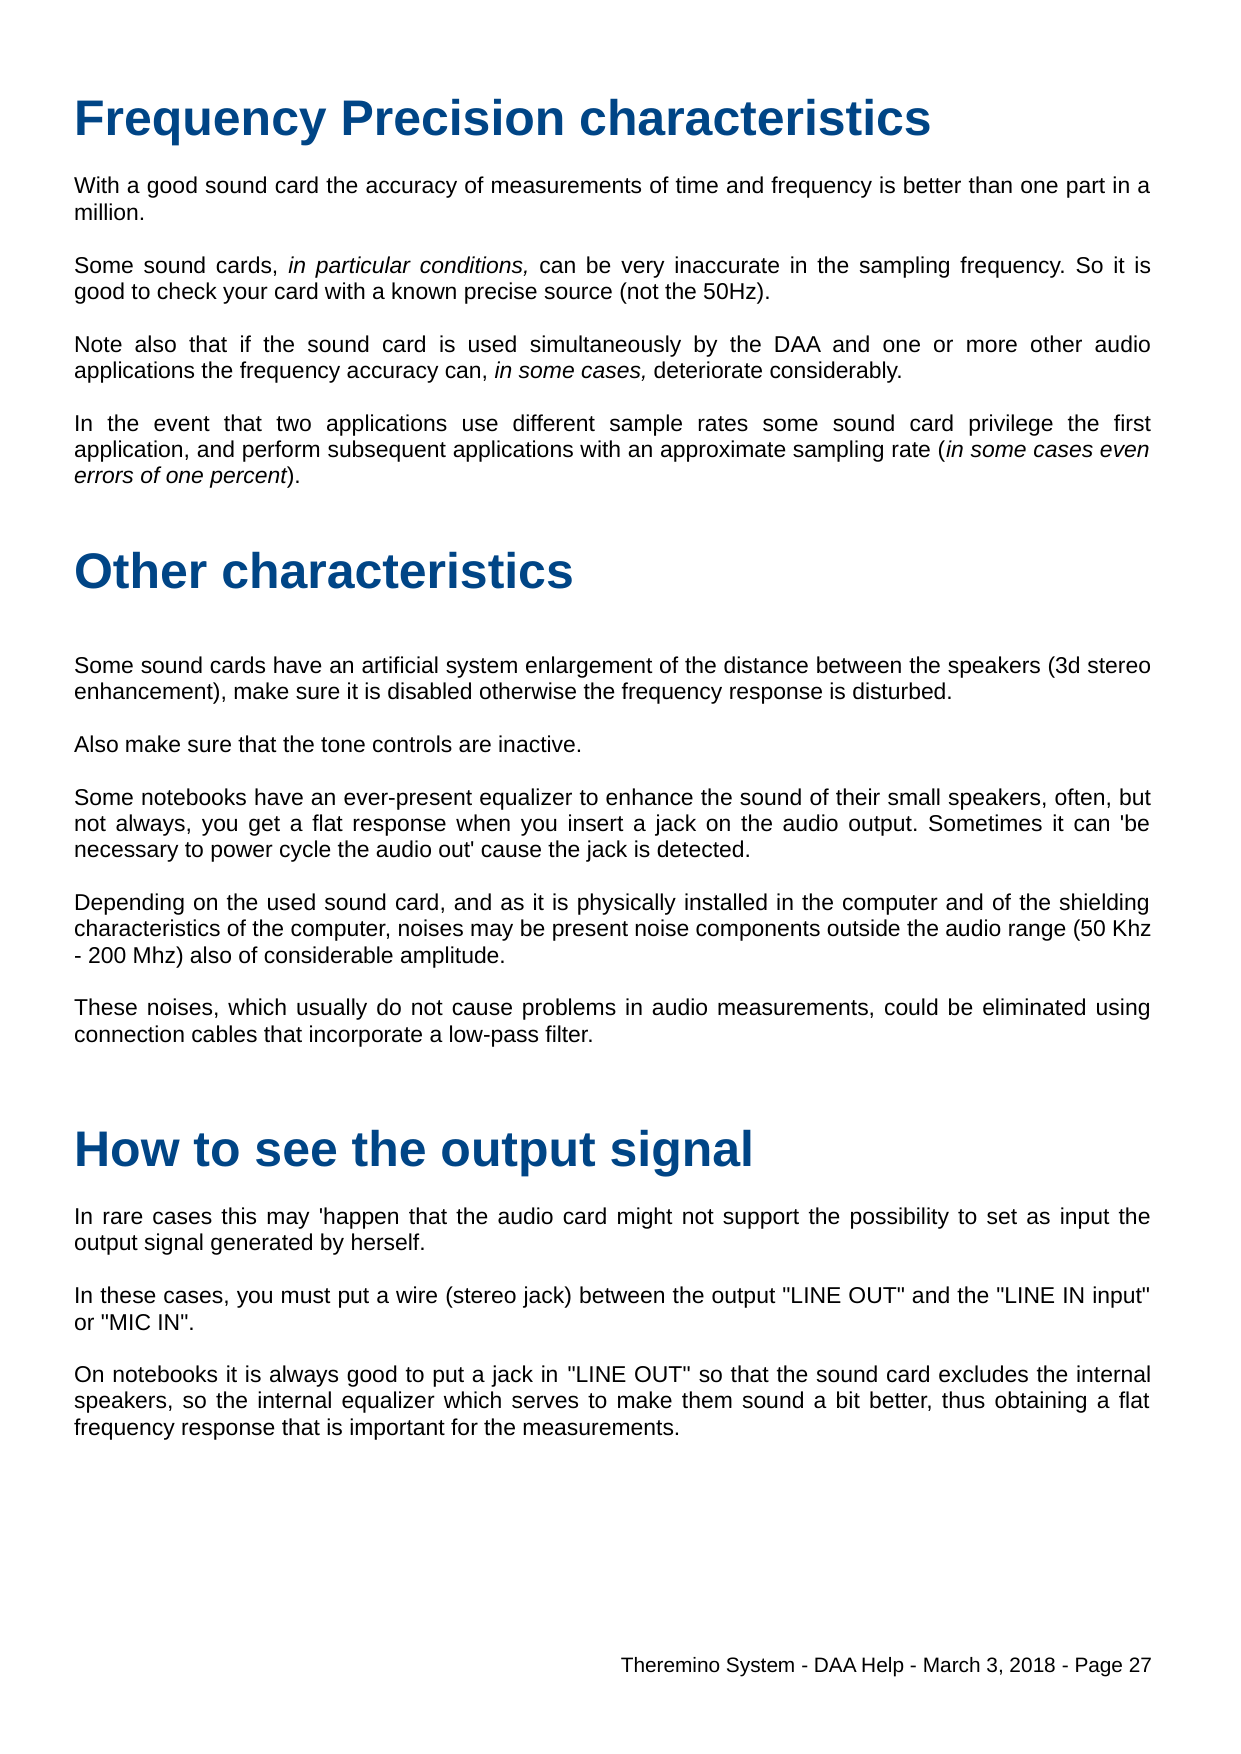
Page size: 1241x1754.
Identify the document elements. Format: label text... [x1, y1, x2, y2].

subtitle Other characteristics [74, 541, 1152, 599]
text Some notebooks have an ever-present equalizer to enhance the sound of their small speakers, often, but not always, you get a flat response when you insert a jack on the audio output. Sometimes it can 'be necessary to power cycle the audio out' cause the jack is detected. [74, 783, 1152, 862]
text Some sound cards, in particular conditions, can be very inaccurate in the sampling frequency. So it is good to check your card with a known precise source (not the 50Hz). [74, 252, 1152, 304]
text Depending on the used sound card, and as it is physically installed in the computer and of the shielding characteristics of the computer, noises may be present noise components outside the audio range (50 Khz - 200 Mhz) also of considerable amplitude. [74, 889, 1152, 968]
subtitle How to see the output signal [74, 1119, 1152, 1177]
text In rare cases this may 'happen that the audio card might not support the possibility to set as input the output signal generated by herself. [74, 1203, 1152, 1256]
text With a good sound card the accuracy of measurements of time and frequency is better than one part in a million. [74, 172, 1152, 225]
text Some sound cards have an artificial system enlargement of the distance between the speakers (3d stereo enhancement), make sure it is disabled otherwise the frequency response is disturbed. [74, 652, 1152, 704]
text These noises, which usually do not cause problems in audio measurements, could be eliminated using connection cables that incorporate a low-pass filter. [74, 994, 1152, 1047]
text Note also that if the sound card is used simultaneously by the DAA and one or more other audio applications the frequency accuracy can, in some cases, deteriorate considerably. [74, 331, 1152, 383]
text In the event that two applications use different sample rates some sound card privilege the first application, and perform subsequent applications with an approximate sampling rate (in some cases even errors of one percent). [74, 410, 1152, 489]
text In these cases, you must put a wire (stereo jack) between the output "LINE OUT" and the "LINE IN input" or "MIC IN". [74, 1282, 1152, 1335]
text On notebooks it is always good to put a jack in "LINE OUT" so that the sound card excludes the internal speakers, so the internal equalizer which serves to make them sound a bit better, thus obtaining a flat frequency response that is important for the measurements. [74, 1361, 1152, 1440]
subtitle Frequency Precision characteristics [74, 89, 1152, 146]
text Also make sure that the tone controls are inactive. [74, 731, 1152, 757]
